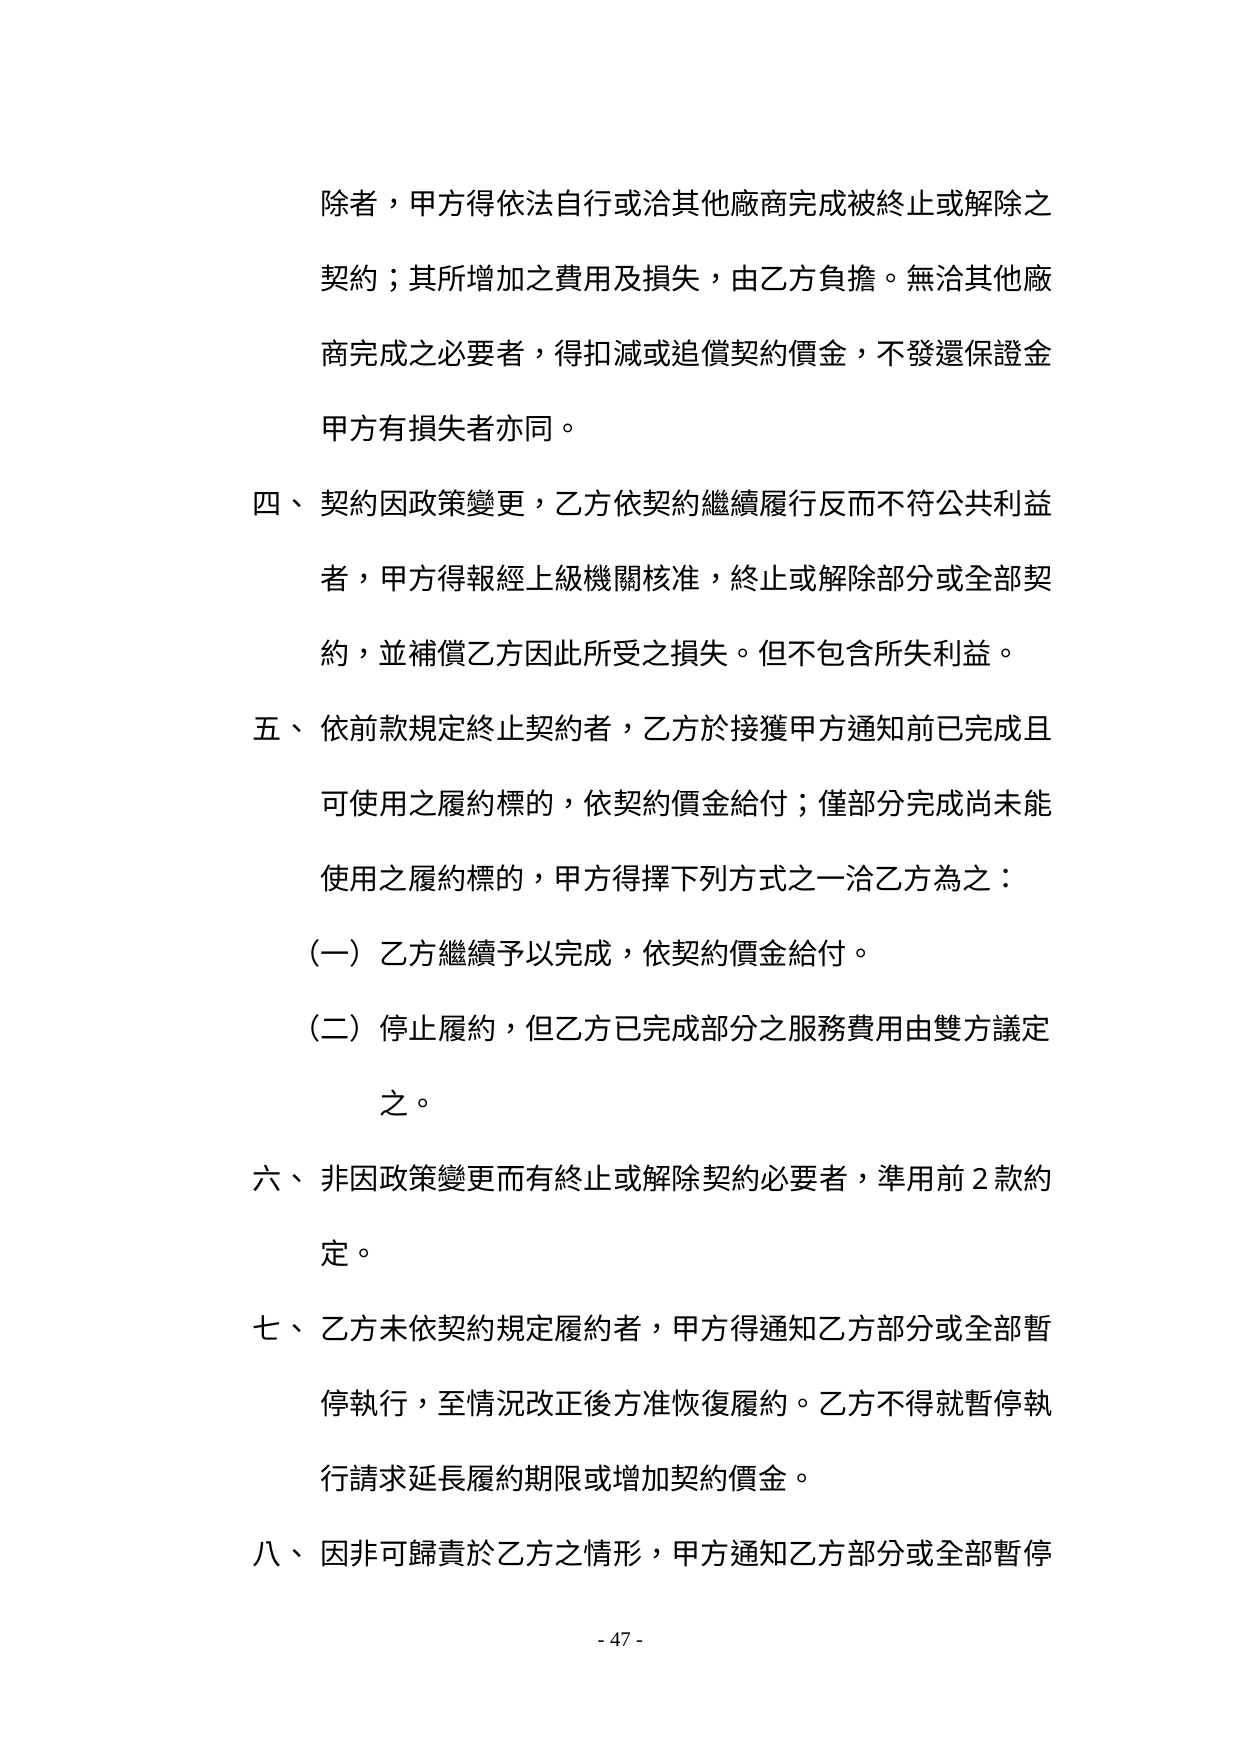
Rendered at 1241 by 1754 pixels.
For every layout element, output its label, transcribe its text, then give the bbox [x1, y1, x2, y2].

list 因非可歸責於乙方之情形，甲方通知乙方部分或全部暫停 [253, 1514, 1053, 1589]
list 乙方未依契約規定履約者，甲方得通知乙方部分或全部暫停執行，至情況改正後方准恢復履約。乙方不得就暫停執行請求延長履約期限或增加契約價金。 [253, 1289, 1053, 1514]
list 非因政策變更而有終止或解除契約必要者，準用前2款約定。 [253, 1139, 1053, 1289]
list 依前款規定終止契約者，乙方於接獲甲方通知前已完成且可使用之履約標的，依契約價金給付；僅部分完成尚未能使用之履約標的，甲方得擇下列方式之一洽乙方為之： [253, 689, 1053, 914]
list 乙方繼續予以完成，依契約價金給付。 [291, 914, 1053, 989]
list 契約經依第1款約定或因可歸責於乙方之事由致終止或解除者，甲方得依法自行或洽其他廠商完成被終止或解除之契約；其所增加之費用及損失，由乙方負擔。無洽其他廠商完成之必要者，得扣減或追償契約價金，不發還保證金。甲方有損失者亦同。 [253, 164, 1053, 464]
list 契約因政策變更，乙方依契約繼續履行反而不符公共利益者，甲方得報經上級機關核准，終止或解除部分或全部契約，並補償乙方因此所受之損失。但不包含所失利益。 [253, 464, 1053, 689]
list 停止履約，但乙方已完成部分之服務費用由雙方議定之。 [291, 989, 1053, 1139]
